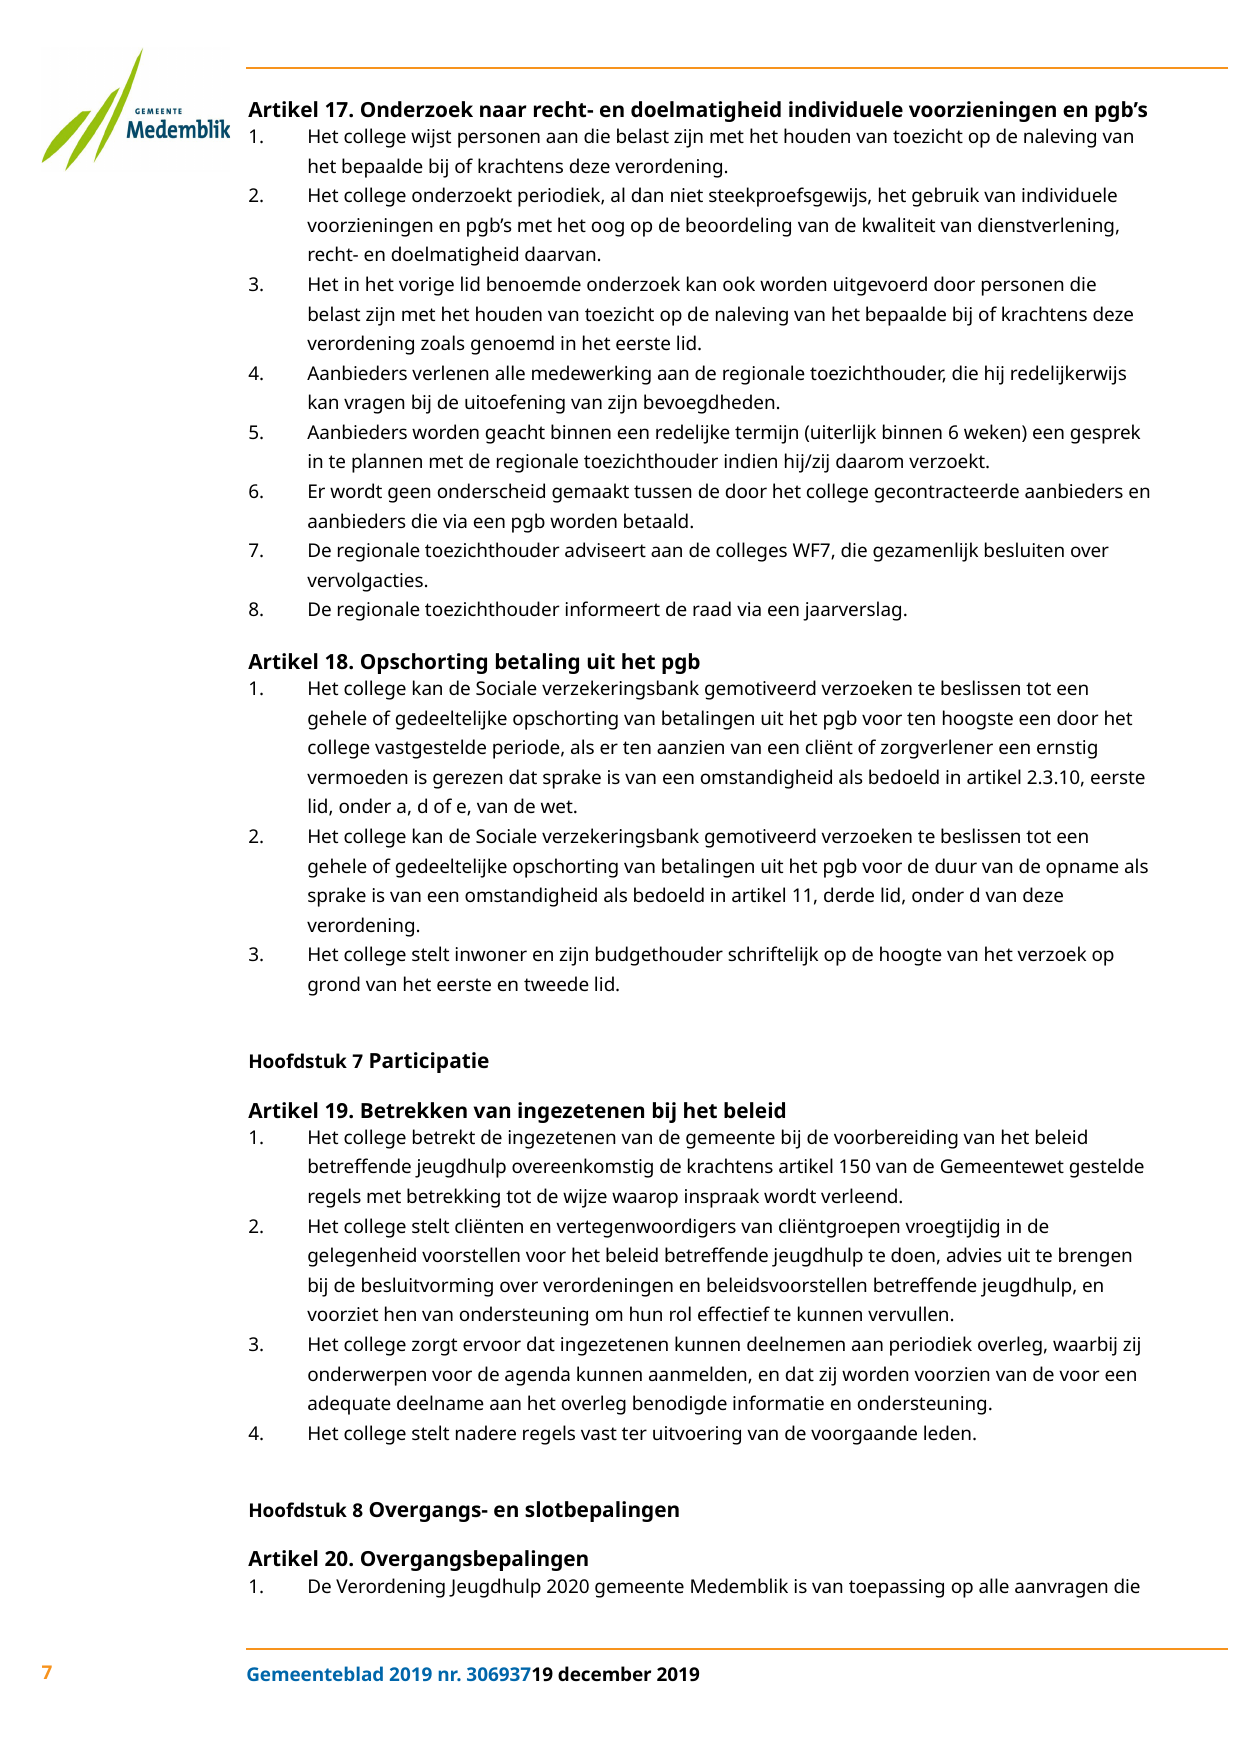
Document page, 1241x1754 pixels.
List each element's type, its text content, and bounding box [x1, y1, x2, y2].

text Hoofdstuk 8 Overgangs- en slotbepalingen [248, 1495, 1152, 1524]
text Artikel 20. Overgangsbepalingen [248, 1544, 1152, 1573]
list Het college onderzoekt periodiek, al dan niet steekproefsgewijs, het gebruik van individuele voorzieningen en pgb’s met het oog op de beoordeling van de kwaliteit van dienstverlening, recht- en doelmatigheid daarvan. [248, 182, 1152, 267]
list Het college stelt inwoner en zijn budgethouder schriftelijk op de hoogte van het verzoek op grond van het eerste en tweede lid. [248, 942, 1152, 997]
list Aanbieders verlenen alle medewerking aan de regionale toezichthouder, die hij redelijkerwijs kan vragen bij de uitoefening van zijn bevoegdheden. [248, 360, 1152, 415]
list De regionale toezichthouder informeert de raad via een jaarverslag. [248, 597, 1152, 622]
text Artikel 17. Onderzoek naar recht- en doelmatigheid individuele voorzieningen en pgb’s [248, 95, 1152, 123]
list Het in het vorige lid benoemde onderzoek kan ook worden uitgevoerd door personen die belast zijn met het houden van toezicht op de naleving van het bepaalde bij of krachtens deze verordening zoals genoemd in het eerste lid. [248, 271, 1152, 356]
list De Verordening Jeugdhulp 2020 gemeente Medemblik is van toepassing op alle aanvragen die [248, 1573, 1152, 1599]
text Hoofdstuk 7 Participatie [248, 1046, 1152, 1075]
picture [41, 47, 231, 172]
list De regionale toezichthouder adviseert aan de colleges WF7, die gezamenlijk besluiten over vervolgacties. [248, 537, 1152, 593]
text Artikel 19. Betrekken van ingezetenen bij het beleid [248, 1096, 1152, 1124]
list Het college wijst personen aan die belast zijn met het houden van toezicht op de naleving van het bepaalde bij of krachtens deze verordening. [248, 123, 1152, 178]
list Het college zorgt ervoor dat ingezetenen kunnen deelnemen aan periodiek overleg, waarbij zij onderwerpen voor de agenda kunnen aanmelden, en dat zij worden voorzien van de voor een adequate deelname aan het overleg benodigde informatie en ondersteuning. [248, 1331, 1152, 1416]
list Aanbieders worden geacht binnen een redelijke termijn (uiterlijk binnen 6 weken) een gesprek in te plannen met de regionale toezichthouder indien hij/zij daarom verzoekt. [248, 419, 1152, 474]
list Het college kan de Sociale verzekeringsbank gemotiveerd verzoeken te beslissen tot een gehele of gedeeltelijke opschorting van betalingen uit het pgb voor de duur van de opname als sprake is van een omstandigheid als bedoeld in artikel 11, derde lid, onder d van deze verordening. [248, 823, 1152, 938]
list Het college kan de Sociale verzekeringsbank gemotiveerd verzoeken te beslissen tot een gehele of gedeeltelijke opschorting van betalingen uit het pgb voor ten hoogste een door het college vastgestelde periode, als er ten aanzien van een cliënt of zorgverlener een ernstig vermoeden is gerezen dat sprake is van een omstandigheid als bedoeld in artikel 2.3.10, eerste lid, onder a, d of e, van de wet. [248, 675, 1152, 819]
list Het college stelt nadere regels vast ter uitvoering van de voorgaande leden. [248, 1420, 1152, 1446]
text Artikel 18. Opschorting betaling uit het pgb [248, 647, 1152, 675]
list Er wordt geen onderscheid gemaakt tussen de door het college gecontracteerde aanbieders en aanbieders die via een pgb worden betaald. [248, 478, 1152, 533]
list Het college stelt cliënten en vertegenwoordigers van cliëntgroepen vroegtijdig in de gelegenheid voorstellen voor het beleid betreffende jeugdhulp te doen, advies uit te brengen bij de besluitvorming over verordeningen en beleidsvoorstellen betreffende jeugdhulp, en voorziet hen van ondersteuning om hun rol effectief te kunnen vervullen. [248, 1213, 1152, 1327]
list Het college betrekt de ingezetenen van de gemeente bij de voorbereiding van het beleid betreffende jeugdhulp overeenkomstig de krachtens artikel 150 van de Gemeentewet gestelde regels met betrekking tot de wijze waarop inspraak wordt verleend. [248, 1124, 1152, 1209]
